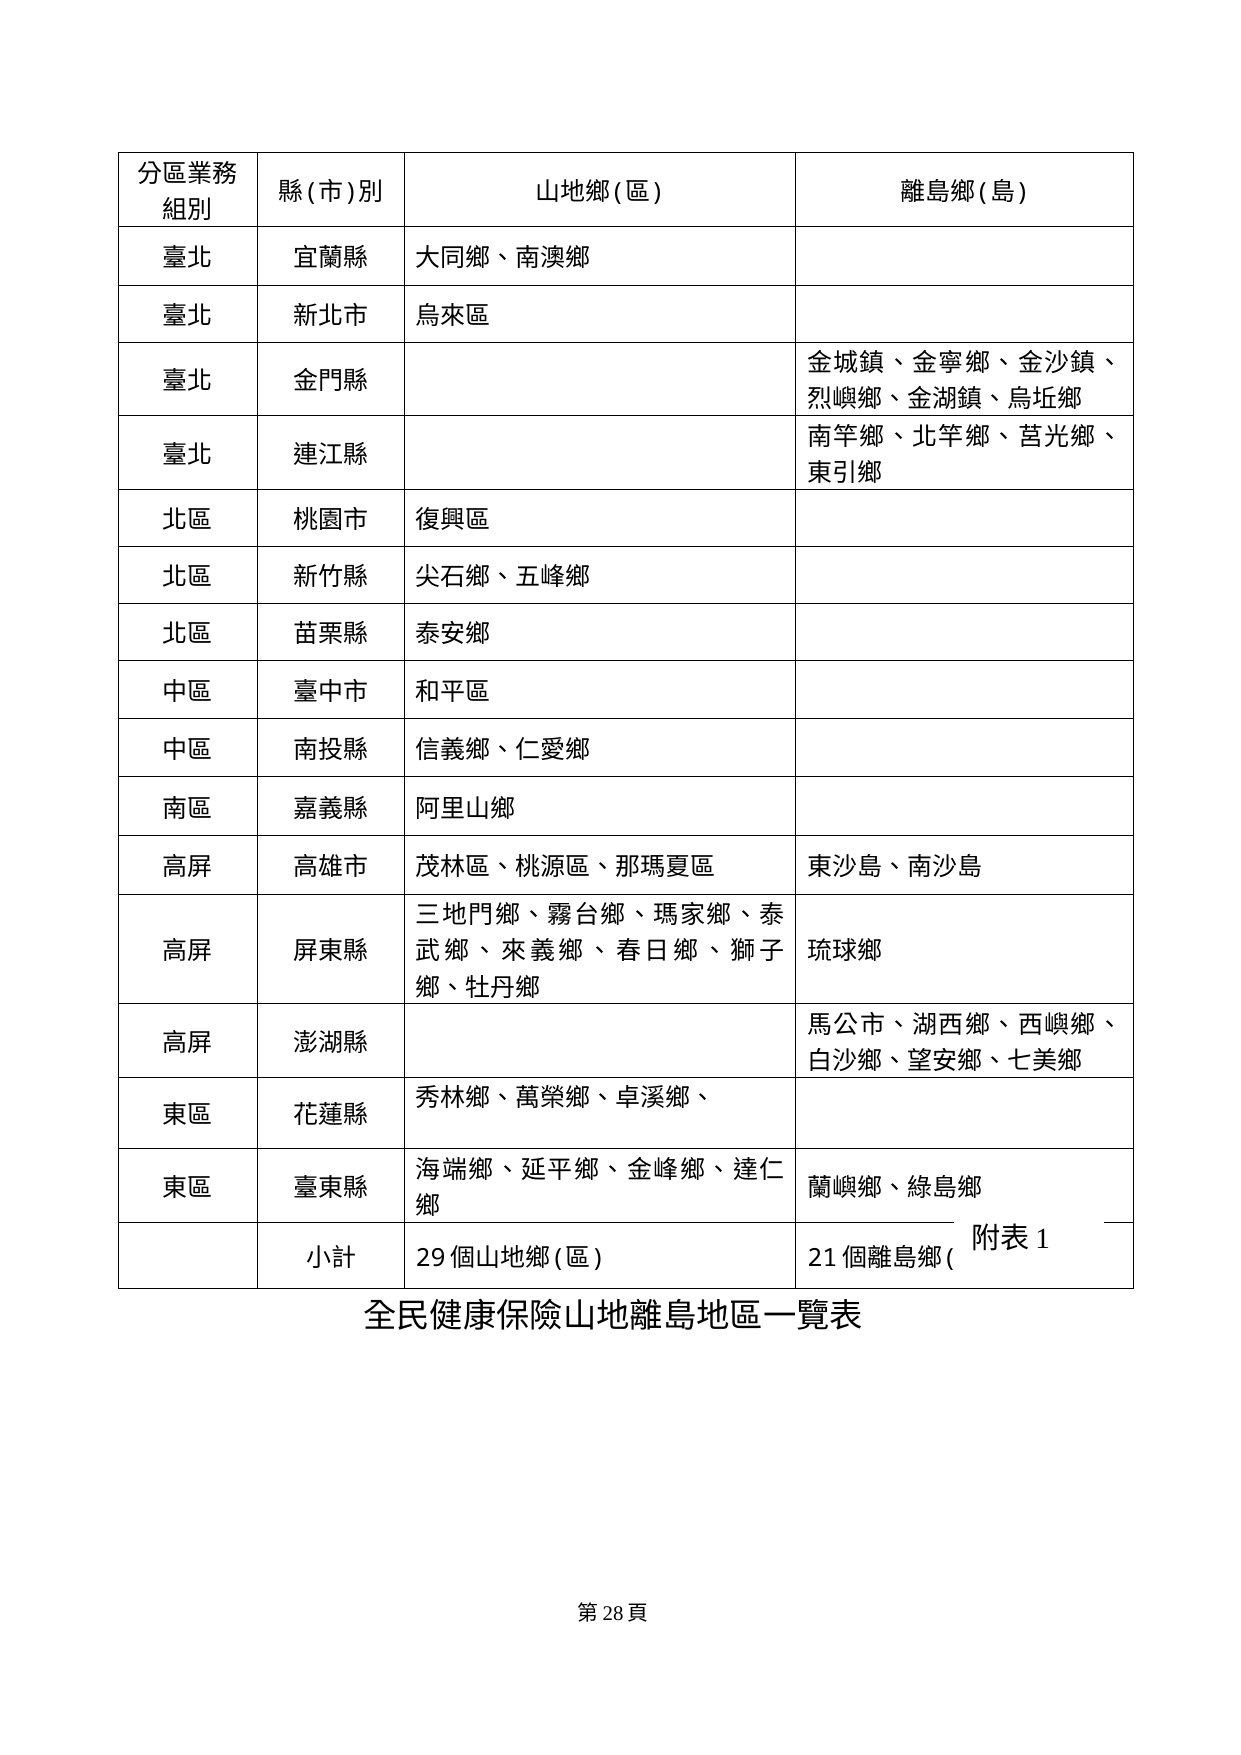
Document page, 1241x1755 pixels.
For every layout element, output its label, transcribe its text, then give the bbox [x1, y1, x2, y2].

table_cell [796, 661, 1133, 718]
table_cell 高屏 [119, 895, 257, 1003]
table_cell 宜蘭縣 [258, 227, 404, 285]
table_cell [796, 286, 1133, 342]
table_cell 金門縣 [258, 343, 404, 415]
table_cell [405, 1004, 795, 1077]
table_cell 蘭嶼鄉、綠島鄉 [796, 1149, 1133, 1222]
table_cell [405, 343, 795, 415]
table_cell 21個離島鄉(島) [796, 1223, 1133, 1288]
table_cell 東區 [119, 1078, 257, 1148]
table_cell 連江縣 [258, 416, 404, 489]
table_cell 北區 [119, 490, 257, 546]
table_cell [796, 604, 1133, 660]
table_cell 尖石鄉、五峰鄉 [405, 547, 795, 603]
table_header 山地鄉(區) [405, 153, 795, 226]
table_cell [796, 719, 1133, 776]
table_cell 南竿鄉、北竿鄉、莒光鄉、東引鄉 [796, 416, 1133, 489]
table_cell 東沙島、南沙島 [796, 836, 1133, 893]
table_cell 屏東縣 [258, 895, 404, 1003]
table_cell 高屏 [119, 836, 257, 893]
text 全民健康保險山地離島地區一覽表 [118, 1289, 1107, 1337]
table_cell 中區 [119, 719, 257, 776]
table_cell 金城鎮、金寧鄉、金沙鎮、烈嶼鄉、金湖鎮、烏坵鄉 [796, 343, 1133, 415]
table_header 離島鄉(島) [796, 153, 1133, 226]
table_cell 和平區 [405, 661, 795, 718]
table_cell 新北市 [258, 286, 404, 342]
text 全民健康保險山地離島地區一覽表 [956, 1207, 1102, 1279]
table_cell 花蓮縣 [258, 1078, 404, 1148]
table_cell 高雄市 [258, 836, 404, 893]
table_cell 復興區 [405, 490, 795, 546]
table_cell 茂林區、桃源區、那瑪夏區 [405, 836, 795, 893]
table_cell 臺北 [119, 416, 257, 489]
table_cell 信義鄉、仁愛鄉 [405, 719, 795, 776]
table_cell [796, 1078, 1133, 1148]
table_cell 臺北 [119, 227, 257, 285]
table_cell 東區 [119, 1149, 257, 1222]
table_cell 高屏 [119, 1004, 257, 1077]
table_cell [405, 416, 795, 489]
table_cell [796, 547, 1133, 603]
table_cell 臺北 [119, 343, 257, 415]
table_cell 苗栗縣 [258, 604, 404, 660]
table_cell 小計 [258, 1223, 404, 1288]
table_header 分區業務組別 [119, 153, 257, 226]
table_cell 29個山地鄉(區) [405, 1223, 795, 1288]
table_cell [796, 227, 1133, 285]
table_cell 南區 [119, 777, 257, 835]
table_cell [796, 490, 1133, 546]
table_cell 桃園市 [258, 490, 404, 546]
table_cell 南投縣 [258, 719, 404, 776]
table_cell 馬公市、湖西鄉、西嶼鄉、白沙鄉、望安鄉、七美鄉 [796, 1004, 1133, 1077]
table_cell 北區 [119, 547, 257, 603]
table_cell 新竹縣 [258, 547, 404, 603]
table_cell 臺東縣 [258, 1149, 404, 1222]
table_cell 秀林鄉、萬榮鄉、卓溪鄉、 [405, 1078, 795, 1148]
table_cell 烏來區 [405, 286, 795, 342]
table_cell 琉球鄉 [796, 895, 1133, 1003]
table_cell 嘉義縣 [258, 777, 404, 835]
table_cell 三地門鄉、霧台鄉、瑪家鄉、泰武鄉、來義鄉、春日鄉、獅子鄉、牡丹鄉 [405, 895, 795, 1003]
table_header 縣(市)別 [258, 153, 404, 226]
table_cell 中區 [119, 661, 257, 718]
table_cell [796, 777, 1133, 835]
table_cell 大同鄉、南澳鄉 [405, 227, 795, 285]
table_cell [119, 1223, 257, 1288]
table_cell 海端鄉、延平鄉、金峰鄉、達仁鄉 [405, 1149, 795, 1222]
text 附表1 [971, 1214, 1087, 1257]
table_cell 臺中市 [258, 661, 404, 718]
table_cell 泰安鄉 [405, 604, 795, 660]
table_cell 臺北 [119, 286, 257, 342]
table_cell 北區 [119, 604, 257, 660]
table_cell 澎湖縣 [258, 1004, 404, 1077]
table_cell 阿里山鄉 [405, 777, 795, 835]
